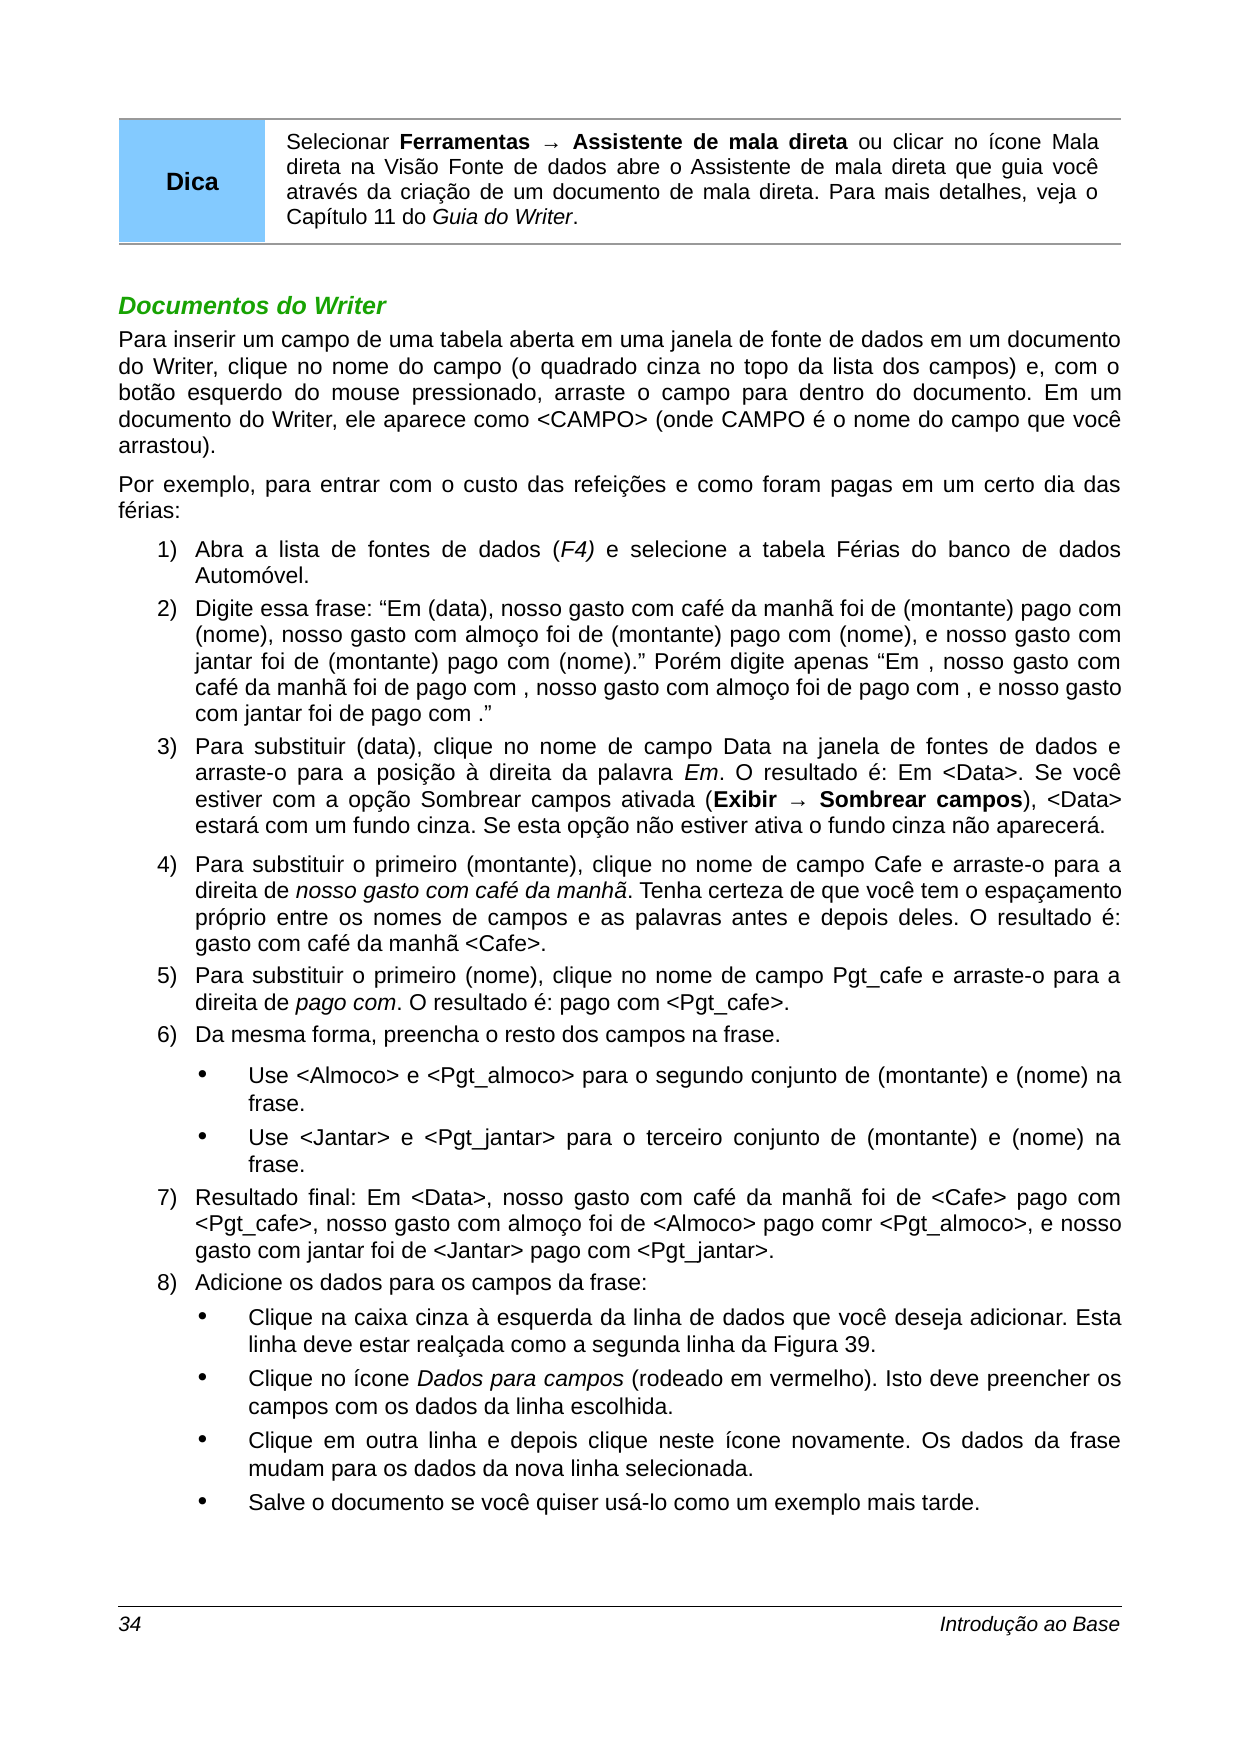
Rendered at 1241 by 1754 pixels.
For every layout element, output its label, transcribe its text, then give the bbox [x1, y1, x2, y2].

list Use <Jantar> e <Pgt_jantar> para o terceiro conjunto de (montante) e (nome) na frase. [195, 1122, 1122, 1178]
list Use <Almoco> e <Pgt_almoco> para o segundo conjunto de (montante) e (nome) na frase. [195, 1060, 1122, 1116]
list Digite essa frase: “Em (data), nosso gasto com café da manhã foi de (montante) pago com (nome), nosso gasto com almoço foi de (montante) pago com (nome), e nosso gasto com jantar foi de (montante) pago com (nome).” Porém digite apenas “Em , nosso gasto com café da manhã foi de pago com , nosso gasto com almoço foi de pago com , e nosso gasto com jantar foi de pago com .” [177, 595, 1122, 727]
text Por exemplo, para entrar com o custo das refeições e como foram pagas em um certo dia das férias: [118, 471, 1122, 523]
list Abra a lista de fontes de dados (F4) e selecione a tabela Férias do banco de dados Automóvel. [177, 536, 1122, 589]
text Para inserir um campo de uma tabela aberta em uma janela de fonte de dados em um documento do Writer, clique no nome do campo (o quadrado cinza no topo da lista dos campos) e, com o botão esquerdo do mouse pressionado, arraste o campo para dentro do documento. Em um documento do Writer, ele aparece como <CAMPO> (onde CAMPO é o nome do campo que você arrastou). [118, 326, 1122, 458]
list Para substituir o primeiro (nome), clique no nome de campo Pgt_cafe e arraste-o para a direita de pago com. O resultado é: pago com <Pgt_cafe>. [177, 962, 1122, 1015]
list Clique no ícone Dados para campos (rodeado em vermelho). Isto deve preencher os campos com os dados da linha escolhida. [195, 1363, 1122, 1419]
list Para substituir o primeiro (montante), clique no nome de campo Cafe e arraste-o para a direita de nosso gasto com café da manhã. Tenha certeza de que você tem o espaçamento próprio entre os nomes de campos e as palavras antes e depois deles. O resultado é: gasto com café da manhã <Cafe>. [177, 851, 1122, 956]
table_header Selecionar Ferramentas → Assistente de mala direta ou clicar no ícone Mala direta na Visão Fonte de dados abre o Assistente de mala direta que guia você através da criação de um documento de mala direta. Para mais detalhes, veja o Capítulo 11 do Guia do Writer. [265, 120, 1121, 242]
table_header Dica [119, 120, 265, 242]
subtitle Documentos do Writer [118, 291, 1122, 320]
list Da mesma forma, preencha o resto dos campos na frase. [177, 1021, 1122, 1048]
list Para substituir (data), clique no nome de campo Data na janela de fontes de dados e arraste-o para a posição à direita da palavra Em. O resultado é: Em <Data>. Se você estiver com a opção Sombrear campos ativada (Exibir → Sombrear campos), <Data> estará com um fundo cinza. Se esta opção não estiver ativa o fundo cinza não aparecerá. [177, 733, 1122, 838]
list Clique na caixa cinza à esquerda da linha de dados que você deseja adicionar. Esta linha deve estar realçada como a segunda linha da Figura 39. [195, 1302, 1122, 1357]
list Resultado final: Em <Data>, nosso gasto com café da manhã foi de <Cafe> pago com <Pgt_cafe>, nosso gasto com almoço foi de <Almoco> pago comr <Pgt_almoco>, e nosso gasto com jantar foi de <Jantar> pago com <Pgt_jantar>. [177, 1184, 1122, 1263]
list Salve o documento se você quiser usá-lo como um exemplo mais tarde. [195, 1487, 1122, 1516]
list Clique em outra linha e depois clique neste ícone novamente. Os dados da frase mudam para os dados da nova linha selecionada. [195, 1425, 1122, 1481]
list Adicione os dados para os campos da frase: [177, 1269, 1122, 1296]
